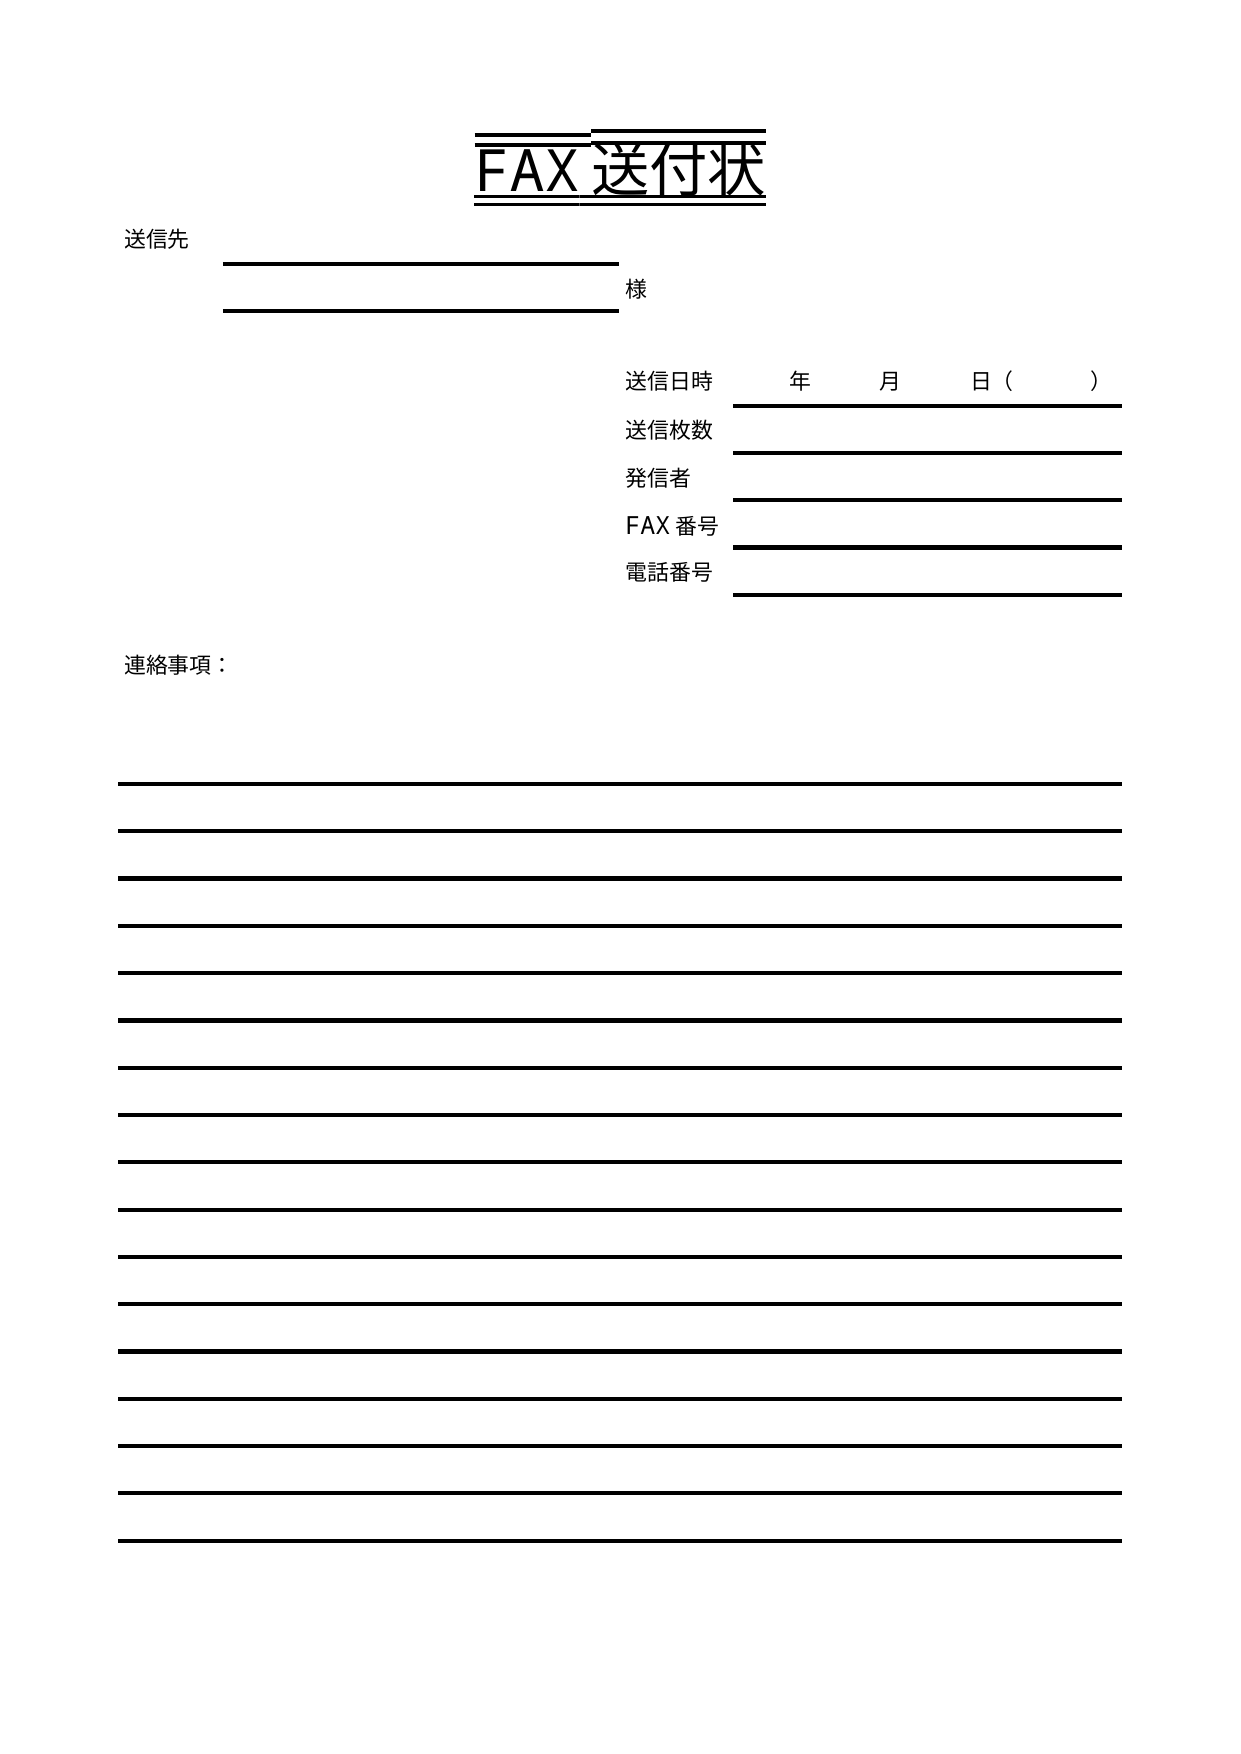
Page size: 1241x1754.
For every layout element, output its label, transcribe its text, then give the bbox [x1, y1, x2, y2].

table_cell [118, 928, 1122, 971]
table_cell [733, 309, 1122, 356]
table_cell [733, 408, 1122, 451]
table_cell [118, 1448, 1122, 1491]
table_cell 送信先 [118, 214, 223, 262]
table_cell [118, 451, 223, 498]
table_cell [733, 262, 1122, 309]
table_cell FAX番号 [619, 498, 733, 545]
table_cell [824, 356, 874, 403]
table_cell [118, 1117, 1122, 1160]
table_cell [118, 881, 1122, 924]
table_cell 様 [619, 262, 733, 309]
table_cell [118, 735, 1122, 782]
table_cell [118, 833, 1122, 876]
table_cell [1034, 356, 1084, 403]
table_cell [223, 266, 619, 309]
table_cell [619, 214, 733, 262]
table_cell [118, 545, 223, 593]
table_cell [118, 404, 223, 451]
table_cell [733, 502, 1122, 545]
table_cell 日（ [964, 356, 1034, 403]
table_cell [223, 404, 619, 451]
table_cell [118, 309, 223, 356]
table_cell [733, 550, 1122, 593]
table_cell [733, 214, 1122, 262]
table_cell 送信枚数 [619, 404, 733, 451]
table_cell [619, 309, 733, 356]
table_cell 年 [783, 356, 823, 403]
table_cell [118, 1070, 1122, 1113]
table_cell [118, 1023, 1122, 1066]
table_cell [223, 214, 619, 262]
table_cell [223, 313, 619, 356]
table_cell [118, 1401, 1122, 1444]
table_cell 連絡事項： [118, 640, 1122, 687]
table_cell [118, 1164, 1122, 1207]
table_cell [223, 356, 619, 403]
table_cell ） [1085, 356, 1122, 403]
table_cell [118, 975, 1122, 1018]
table_cell 電話番号 [619, 545, 733, 593]
table_cell [118, 687, 1122, 734]
table_cell [223, 451, 619, 498]
table_cell [118, 1306, 1122, 1349]
table_cell [118, 1495, 1122, 1538]
table_cell [733, 356, 783, 403]
table_cell [118, 356, 223, 403]
table_cell [118, 786, 1122, 829]
table_cell [118, 498, 223, 545]
table_header FAX送付状 [118, 118, 1122, 214]
table_cell [118, 593, 1122, 640]
table_cell 発信者 [619, 451, 733, 498]
table_cell [733, 455, 1122, 498]
table_cell [118, 1259, 1122, 1302]
table_cell 月 [874, 356, 914, 403]
table_cell 送信日時 [619, 356, 733, 403]
table_cell [118, 1354, 1122, 1397]
table_cell [118, 262, 223, 309]
table_cell [914, 356, 964, 403]
table_cell [118, 1212, 1122, 1255]
table_cell [223, 545, 619, 593]
table_cell [223, 498, 619, 545]
